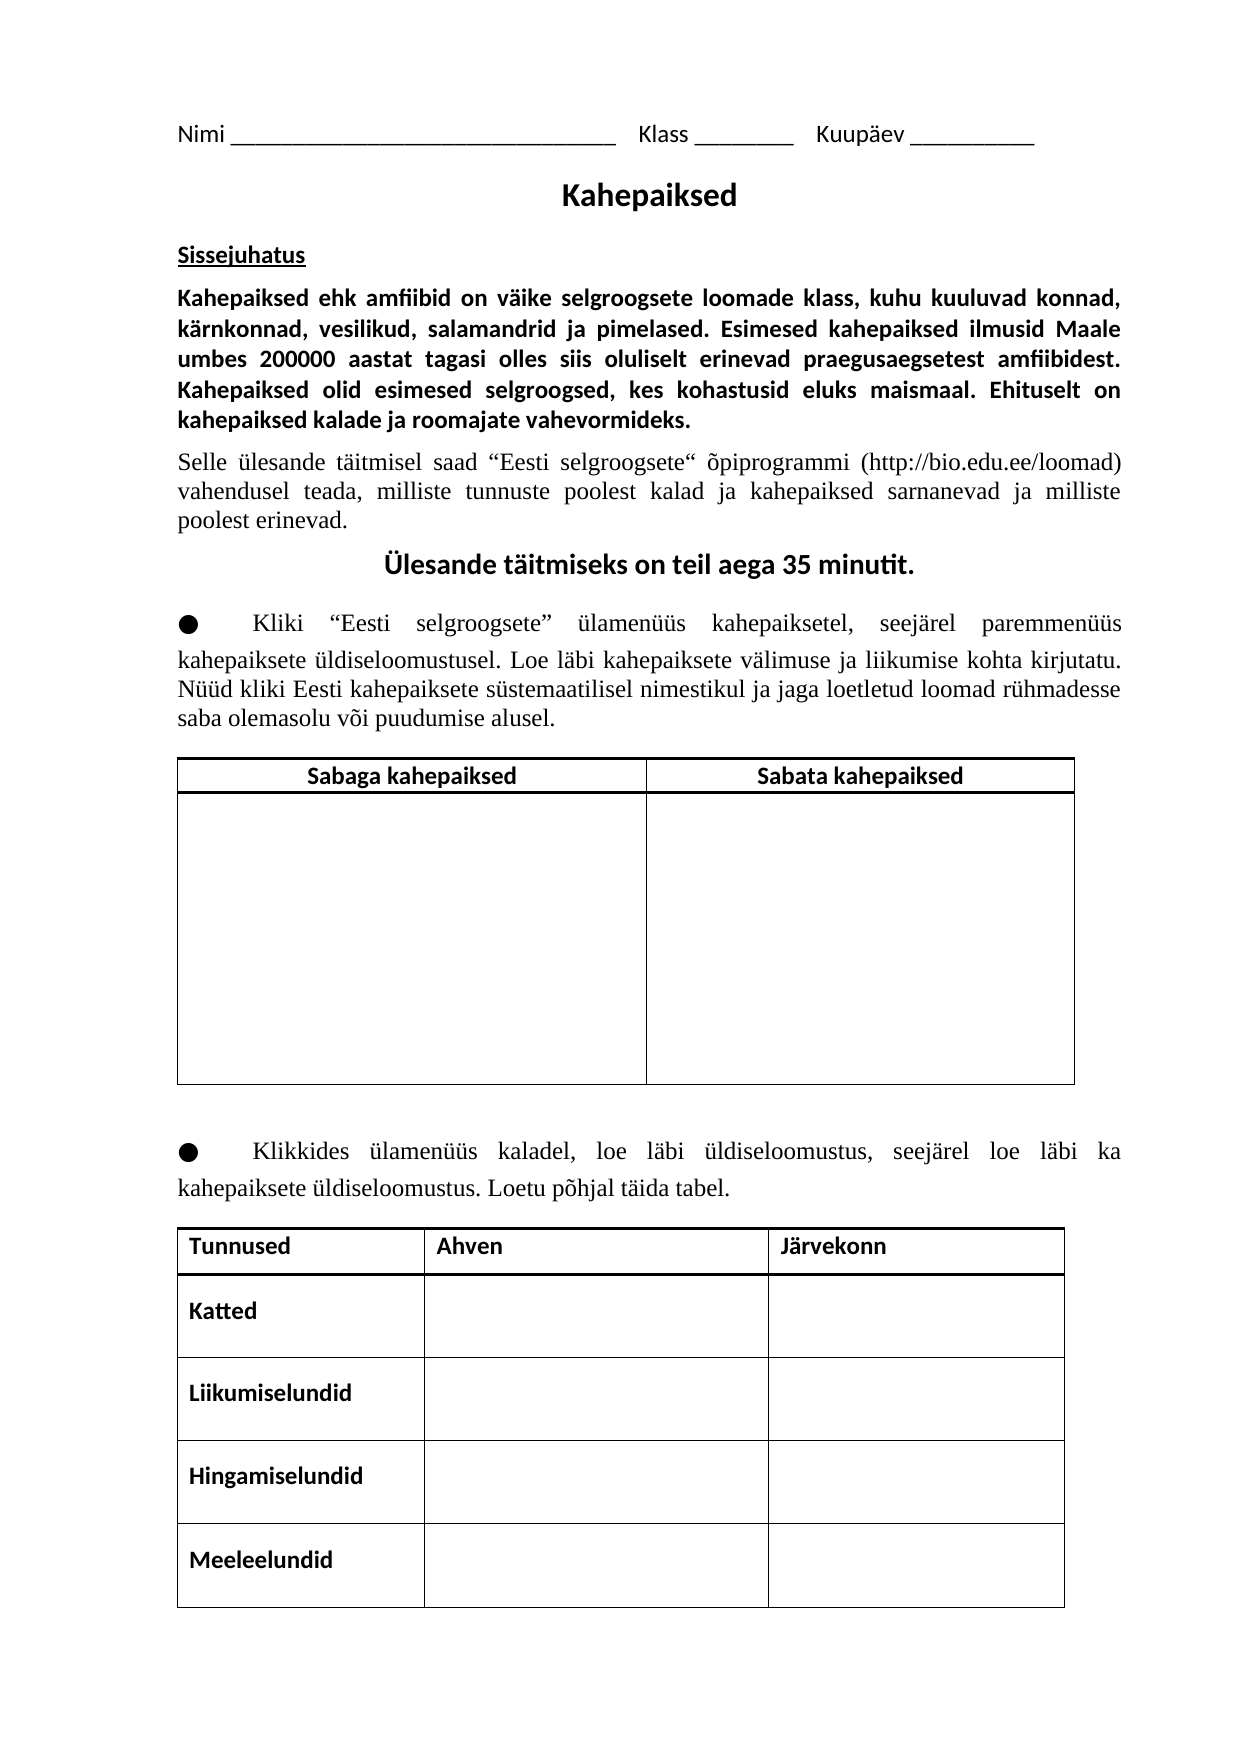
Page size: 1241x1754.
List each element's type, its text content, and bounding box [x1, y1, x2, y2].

text Selle ülesande täitmisel saad “Eesti selgroogsete“ õpiprogrammi (http://bio.edu.ee/loomad) vahendusel teada, milliste tunnuste poolest kalad ja kahepaiksed sarnanevad ja milliste poolest erinevad. [177, 447, 1122, 534]
list Klikkides ülamenüüs kaladel, loe läbi üldiseloomustus, seejärel loe läbi ka kahepaiksete üldiseloomustus. Loetu põhjal täida tabel. [177, 1122, 1122, 1202]
text Ülesande täitmiseks on teil aega 35 minutit. [177, 546, 1122, 582]
list Kliki “Eesti selgroogsete” ülamenüüs kahepaiksetel, seejärel paremmenüüs kahepaiksete üldiseloomustusel. Loe läbi kahepaiksete välimuse ja liikumise kohta kirjutatu. Nüüd kliki Eesti kahepaiksete süstemaatilisel nimestikul ja jaga loetletud loomad rühmadesse saba olemasolu või puudumise alusel. [177, 594, 1122, 732]
text Kahepaiksed ehk amfiibid on väike selgroogsete loomade klass, kuhu kuuluvad konnad, kärnkonnad, vesilikud, salamandrid ja pimelased. Esimesed kahepaiksed ilmusid Maale umbes 200000 aastat tagasi olles siis oluliselt erinevad praegusaegsetest amfiibidest. Kahepaiksed olid esimesed selgroogsed, kes kohastusid eluks maismaal. Ehituselt on kahepaiksed kalade ja roomajate vahevormideks. [177, 282, 1122, 435]
table_cell Katted [178, 1276, 424, 1357]
table_cell [769, 1524, 1064, 1607]
table_header Ahven [425, 1230, 768, 1273]
table_header Sabaga kahepaiksed [178, 760, 646, 791]
text Sissejuhatus [177, 239, 1122, 270]
table_cell Meeleelundid [178, 1524, 424, 1607]
table_cell [178, 794, 646, 1083]
table_cell [425, 1524, 768, 1607]
table_cell [769, 1276, 1064, 1357]
table_cell [647, 794, 1074, 1083]
table_header Tunnused [178, 1230, 424, 1273]
table_cell [425, 1441, 768, 1523]
table_header Sabata kahepaiksed [647, 760, 1074, 791]
table_cell Hingamiselundid [178, 1441, 424, 1523]
table_header Järvekonn [769, 1230, 1064, 1273]
table_cell [425, 1358, 768, 1440]
text Nimi _______________________________ Klass ________ Kuupäev __________ [177, 118, 1122, 149]
table_cell [769, 1358, 1064, 1440]
subtitle Kahepaiksed [177, 174, 1122, 214]
table_cell [425, 1276, 768, 1357]
table_cell Liikumiselundid [178, 1358, 424, 1440]
table_cell [769, 1441, 1064, 1523]
